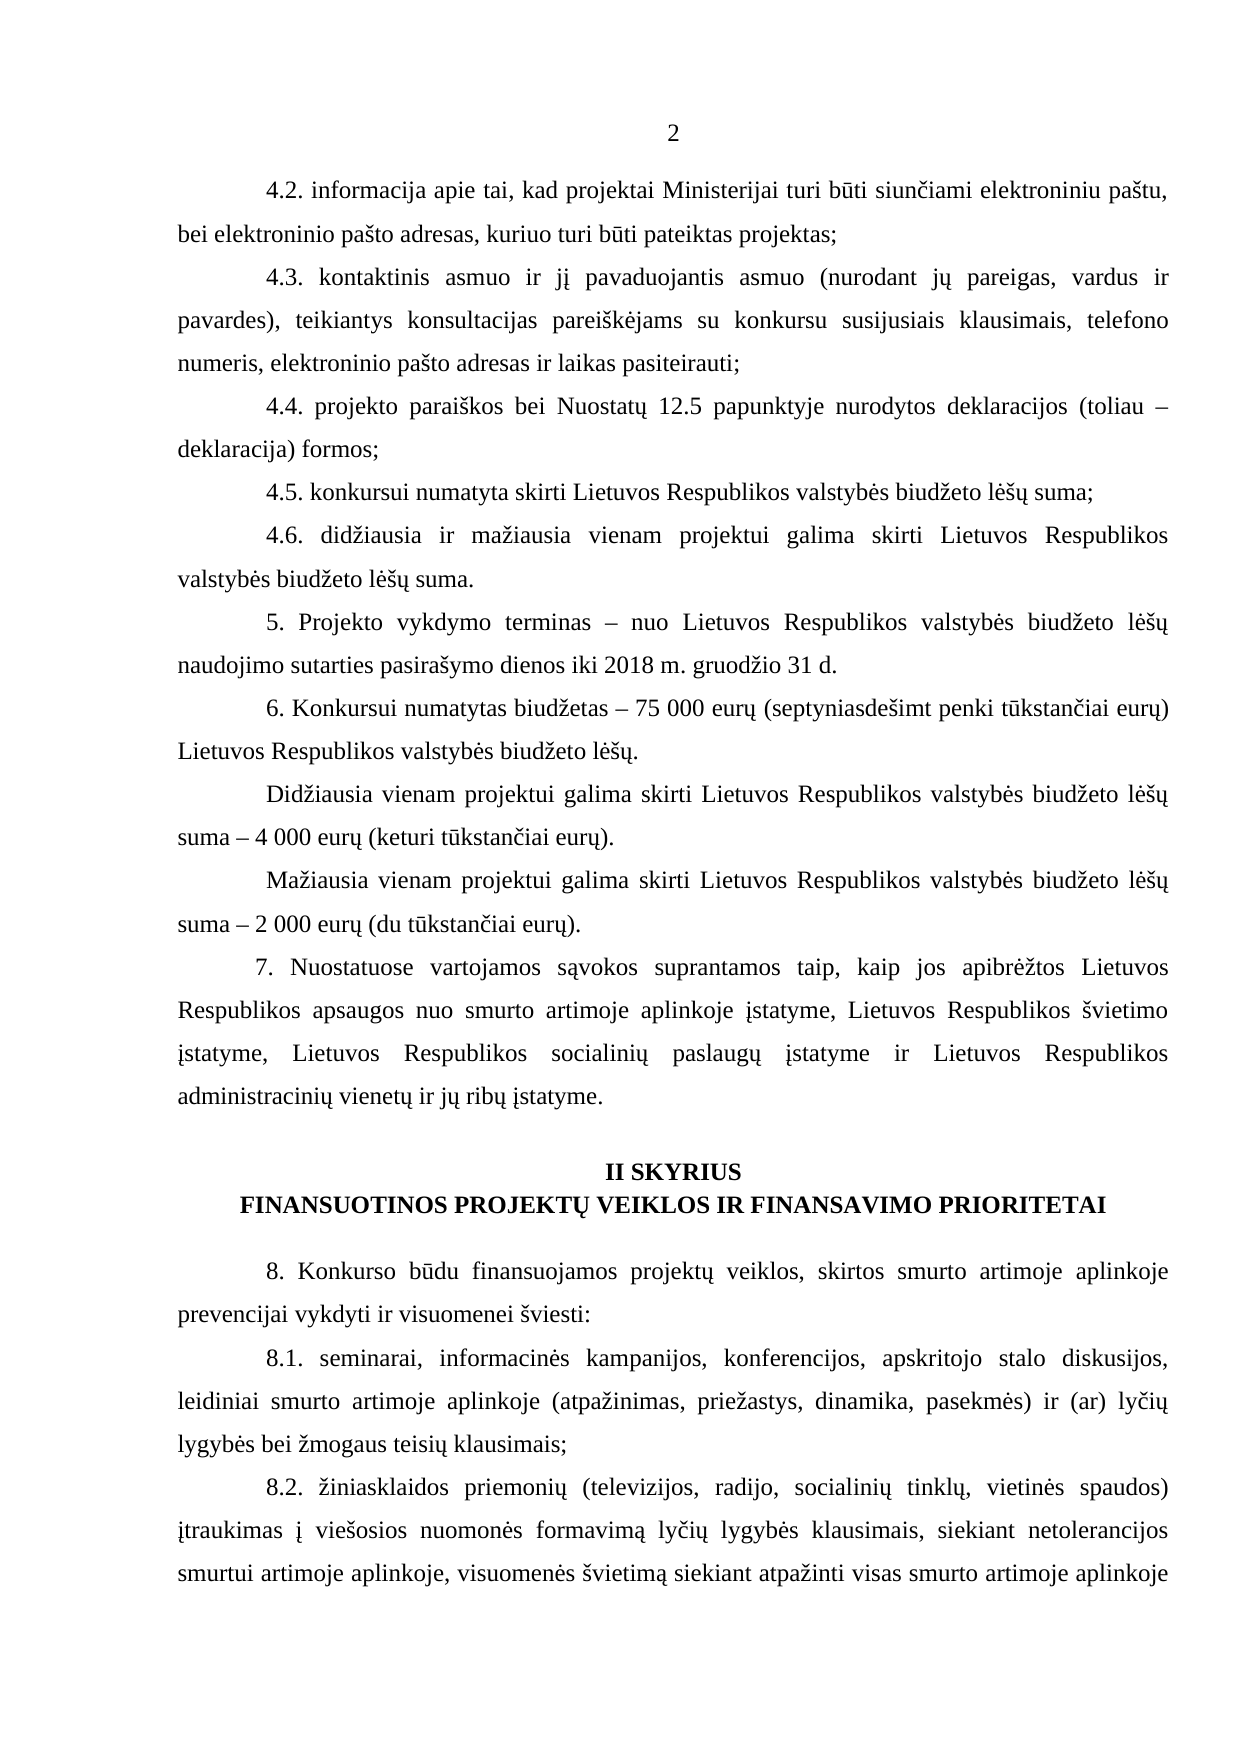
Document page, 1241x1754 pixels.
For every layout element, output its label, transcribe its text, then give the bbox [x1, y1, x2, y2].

text 8.1. seminarai, informacinės kampanijos, konferencijos, apskritojo stalo diskusijos, leidiniai smurto artimoje aplinkoje (atpažinimas, priežastys, dinamika, pasekmės) ir (ar) lyčių lygybės bei žmogaus teisių klausimais; [177, 1343, 1169, 1458]
text II SKYRIUS [177, 1157, 1169, 1186]
text FINANSUOTINOS PROJEKTŲ VEIKLOS IR FINANSAVIMO PRIORITETAI [177, 1190, 1169, 1219]
text 4.2. informacija apie tai, kad projektai Ministerijai turi būti siunčiami elektroniniu paštu, bei elektroninio pašto adresas, kuriuo turi būti pateiktas projektas; [177, 176, 1169, 247]
text Didžiausia vienam projektui galima skirti Lietuvos Respublikos valstybės biudžeto lėšų suma – 4 000 eurų (keturi tūkstančiai eurų). [177, 779, 1169, 851]
text 4.4. projekto paraiškos bei Nuostatų 12.5 papunktyje nurodytos deklaracijos (toliau –deklaracija) formos; [177, 391, 1169, 463]
text 6. Konkursui numatytas biudžetas – 75 000 eurų (septyniasdešimt penki tūkstančiai eurų) Lietuvos Respublikos valstybės biudžeto lėšų. [177, 693, 1169, 765]
text 4.6. didžiausia ir mažiausia vienam projektui galima skirti Lietuvos Respublikos valstybės biudžeto lėšų suma. [177, 521, 1169, 592]
text 4.5. konkursui numatyta skirti Lietuvos Respublikos valstybės biudžeto lėšų suma; [177, 477, 1169, 506]
text 8.2. žiniasklaidos priemonių (televizijos, radijo, socialinių tinklų, vietinės spaudos) įtraukimas į viešosios nuomonės formavimą lyčių lygybės klausimais, siekiant netolerancijos smurtui artimoje aplinkoje, visuomenės švietimą siekiant atpažinti visas smurto artimoje aplinkoje [177, 1472, 1169, 1587]
text 7. Nuostatuose vartojamos sąvokos suprantamos taip, kaip jos apibrėžtos Lietuvos Respublikos apsaugos nuo smurto artimoje aplinkoje įstatyme, Lietuvos Respublikos švietimo įstatyme, Lietuvos Respublikos socialinių paslaugų įstatyme ir Lietuvos Respublikos administracinių vienetų ir jų ribų įstatyme. [177, 952, 1169, 1110]
text Mažiausia vienam projektui galima skirti Lietuvos Respublikos valstybės biudžeto lėšų suma – 2 000 eurų (du tūkstančiai eurų). [177, 866, 1169, 937]
text 4.3. kontaktinis asmuo ir jį pavaduojantis asmuo (nurodant jų pareigas, vardus ir pavardes), teikiantys konsultacijas pareiškėjams su konkursu susijusiais klausimais, telefono numeris, elektroninio pašto adresas ir laikas pasiteirauti; [177, 262, 1169, 377]
text 5. Projekto vykdymo terminas – nuo Lietuvos Respublikos valstybės biudžeto lėšų naudojimo sutarties pasirašymo dienos iki 2018 m. gruodžio 31 d. [177, 607, 1169, 679]
text 8. Konkurso būdu finansuojamos projektų veiklos, skirtos smurto artimoje aplinkoje prevencijai vykdyti ir visuomenei šviesti: [177, 1256, 1169, 1328]
